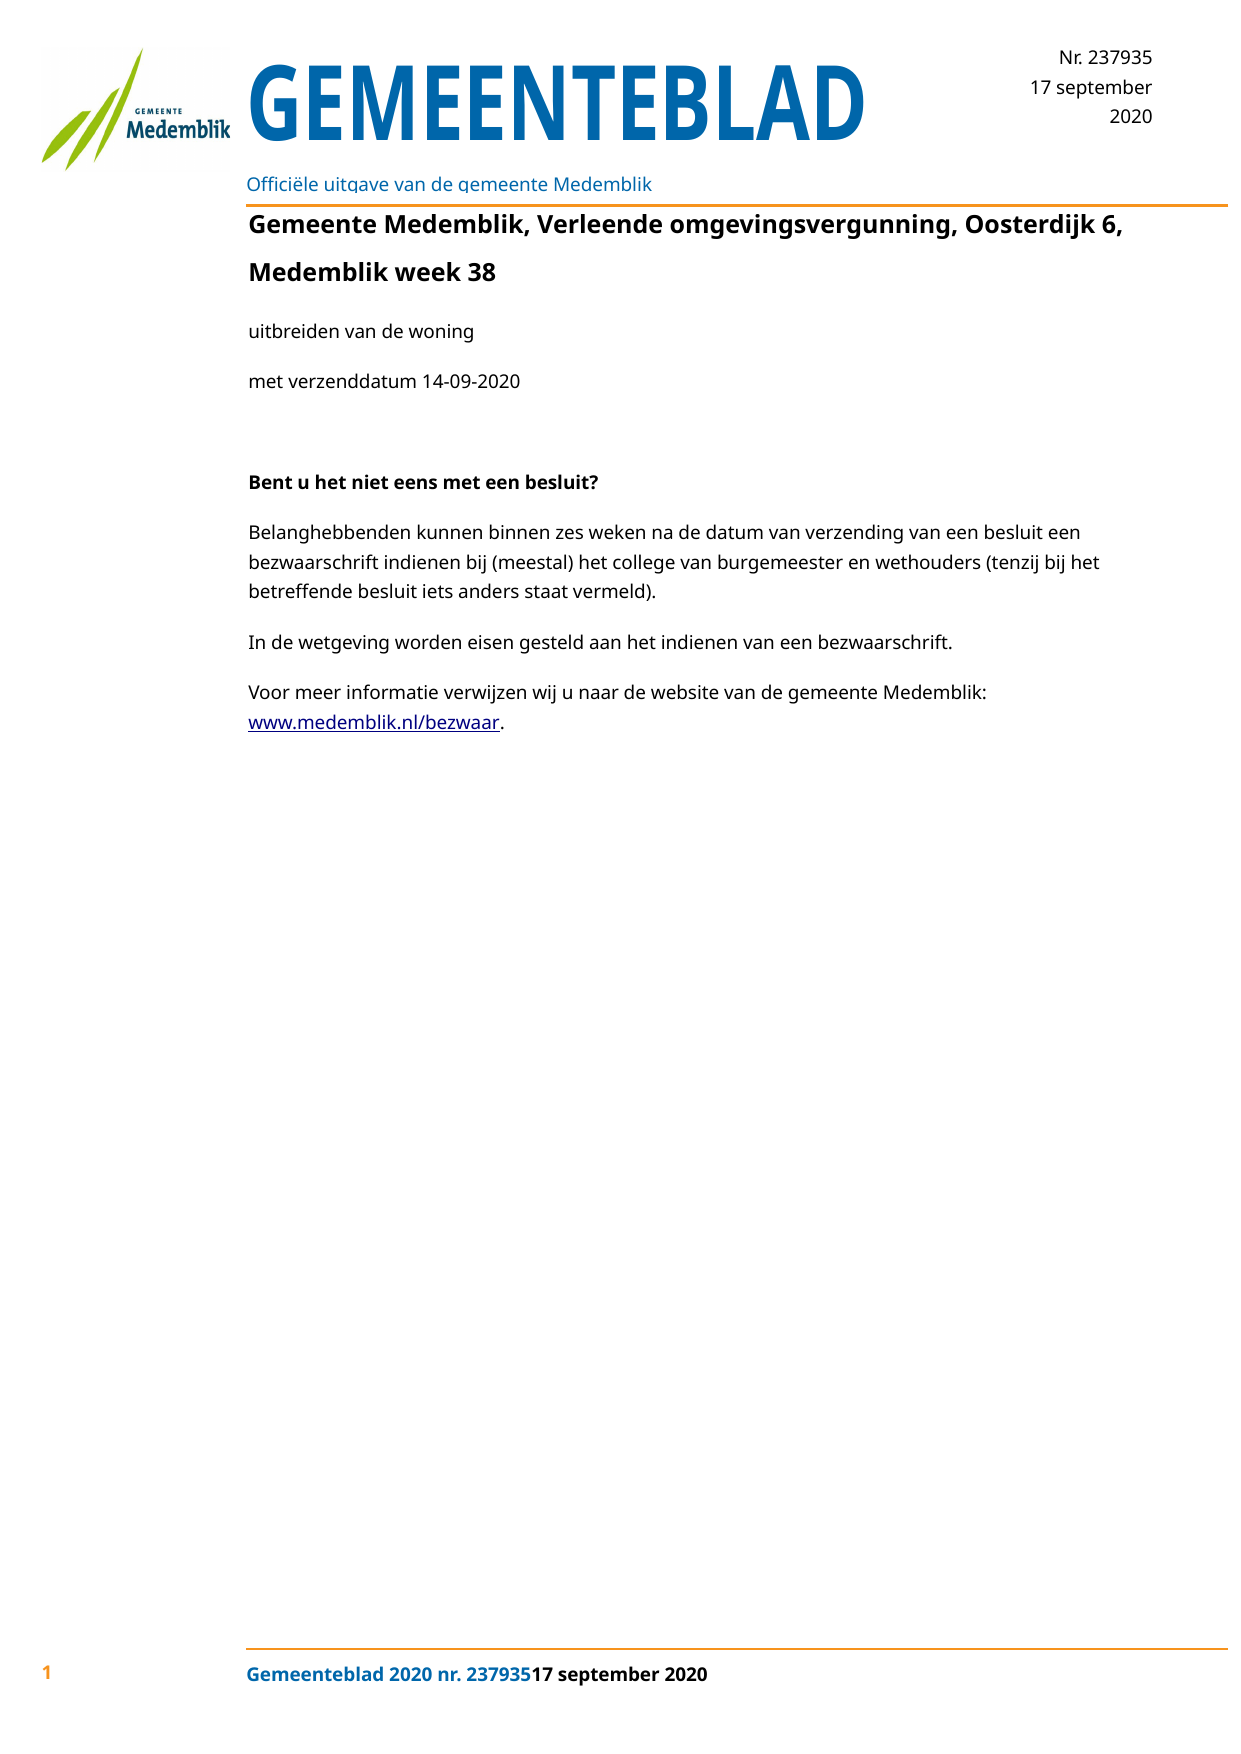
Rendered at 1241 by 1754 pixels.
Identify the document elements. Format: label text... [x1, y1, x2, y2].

text Belanghebbenden kunnen binnen zes weken na de datum van verzending van een besluit een bezwaarschrift indienen bij (meestal) het college van burgemeester en wethouders (tenzij bij het betreffende besluit iets anders staat vermeld). [248, 519, 1152, 604]
text Gemeente Medemblik, Verleende omgevingsvergunning, Oosterdijk 6, Medemblik week 38 [248, 207, 1152, 288]
text In de wetgeving worden eisen gesteld aan het indienen van een bezwaarschrift. [248, 629, 1152, 655]
text uitbreiden van de woning [248, 318, 1152, 344]
text Bent u het niet eens met een besluit? [248, 469, 1152, 495]
picture [41, 47, 231, 172]
text met verzenddatum 14-09-2020 [248, 368, 1152, 394]
text Voor meer informatie verwijzen wij u naar de website van de gemeente Medemblik: www.medemblik.nl/bezwaar. [248, 679, 1152, 735]
